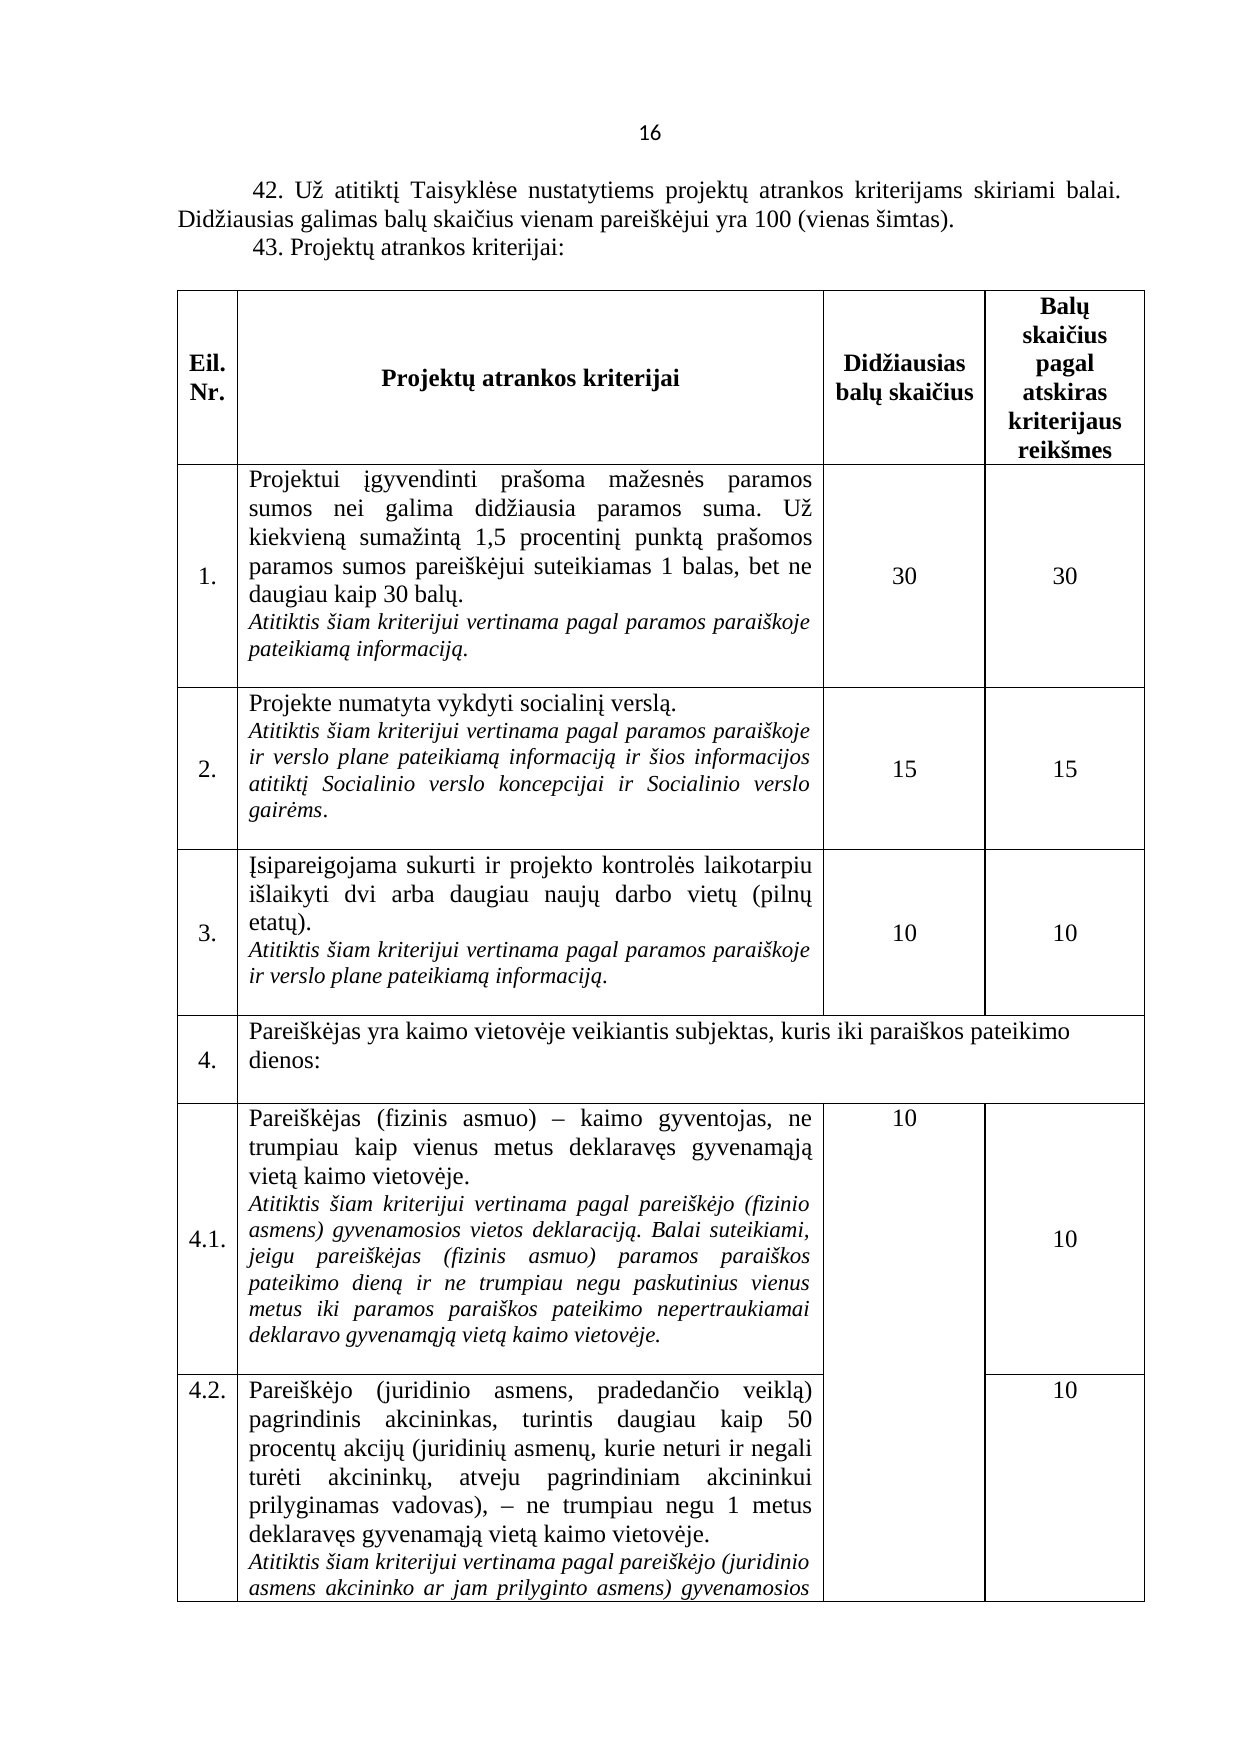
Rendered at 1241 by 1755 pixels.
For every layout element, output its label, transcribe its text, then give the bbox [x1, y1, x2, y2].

table_cell 4.1. [178, 1104, 237, 1374]
table_cell Projekte numatyta vykdyti socialinį verslą. Atitiktis šiam kriterijui vertinama pagal paramos paraiškoje ir verslo plane pateikiamą informaciją ir šios informacijos atitiktį Socialinio verslo koncepcijai ir Socialinio verslo gairėms. [238, 688, 823, 849]
table_header Eil. Nr. [178, 291, 237, 463]
text 43. Projektų atrankos kriterijai: [177, 232, 1122, 261]
table_cell Pareiškėjas (fizinis asmuo) – kaimo gyventojas, ne trumpiau kaip vienus metus deklaravęs gyvenamąją vietą kaimo vietovėje. Atitiktis šiam kriterijui vertinama pagal pareiškėjo (fizinio asmens) gyvenamosios vietos deklaraciją. Balai suteikiami, jeigu pareiškėjas (fizinis asmuo) paramos paraiškos pateikimo dieną ir ne trumpiau negu paskutinius vienus metus iki paramos paraiškos pateikimo nepertraukiamai deklaravo gyvenamąją vietą kaimo vietovėje. [238, 1104, 823, 1374]
table_cell 1. [178, 465, 237, 687]
table_cell 4. [178, 1016, 237, 1102]
table_cell 10 [824, 850, 984, 1015]
table_cell 30 [986, 465, 1144, 687]
table_header Didžiausias balų skaičius [824, 291, 984, 463]
table_cell 30 [824, 465, 984, 687]
table_cell 15 [986, 688, 1144, 849]
table_cell 10 [986, 1104, 1144, 1374]
table_cell 10 [824, 1104, 984, 1601]
table_cell Įsipareigojama sukurti ir projekto kontrolės laikotarpiu išlaikyti dvi arba daugiau naujų darbo vietų (pilnų etatų). Atitiktis šiam kriterijui vertinama pagal paramos paraiškoje ir verslo plane pateikiamą informaciją. [238, 850, 823, 1015]
text 42. Už atitiktį Taisyklėse nustatytiems projektų atrankos kriterijams skiriami balai. Didžiausias galimas balų skaičius vienam pareiškėjui yra 100 (vienas šimtas). [177, 175, 1122, 232]
table_cell 15 [824, 688, 984, 849]
table_header Balų skaičius pagal atskiras kriterijaus reikšmes [986, 291, 1144, 463]
table_cell 3. [178, 850, 237, 1015]
table_cell 2. [178, 688, 237, 849]
table_cell 4.2. [178, 1375, 237, 1601]
table_header Projektų atrankos kriterijai [238, 291, 823, 463]
table_cell 10 [986, 850, 1144, 1015]
table_cell 10 [986, 1375, 1144, 1601]
table_cell Pareiškėjo (juridinio asmens, pradedančio veiklą) pagrindinis akcininkas, turintis daugiau kaip 50 procentų akcijų (juridinių asmenų, kurie neturi ir negali turėti akcininkų, atveju pagrindiniam akcininkui prilyginamas vadovas), – ne trumpiau negu 1 metus deklaravęs gyvenamąją vietą kaimo vietovėje. Atitiktis šiam kriterijui vertinama pagal pareiškėjo (juridinio asmens akcininko ar jam prilyginto asmens) gyvenamosios [238, 1375, 823, 1601]
table_cell Pareiškėjas yra kaimo vietovėje veikiantis subjektas, kuris iki paraiškos pateikimo dienos: [238, 1016, 1144, 1102]
table_cell Projektui įgyvendinti prašoma mažesnės paramos sumos nei galima didžiausia paramos suma. Už kiekvieną sumažintą 1,5 procentinį punktą prašomos paramos sumos pareiškėjui suteikiamas 1 balas, bet ne daugiau kaip 30 balų. Atitiktis šiam kriterijui vertinama pagal paramos paraiškoje pateikiamą informaciją. [238, 465, 823, 687]
